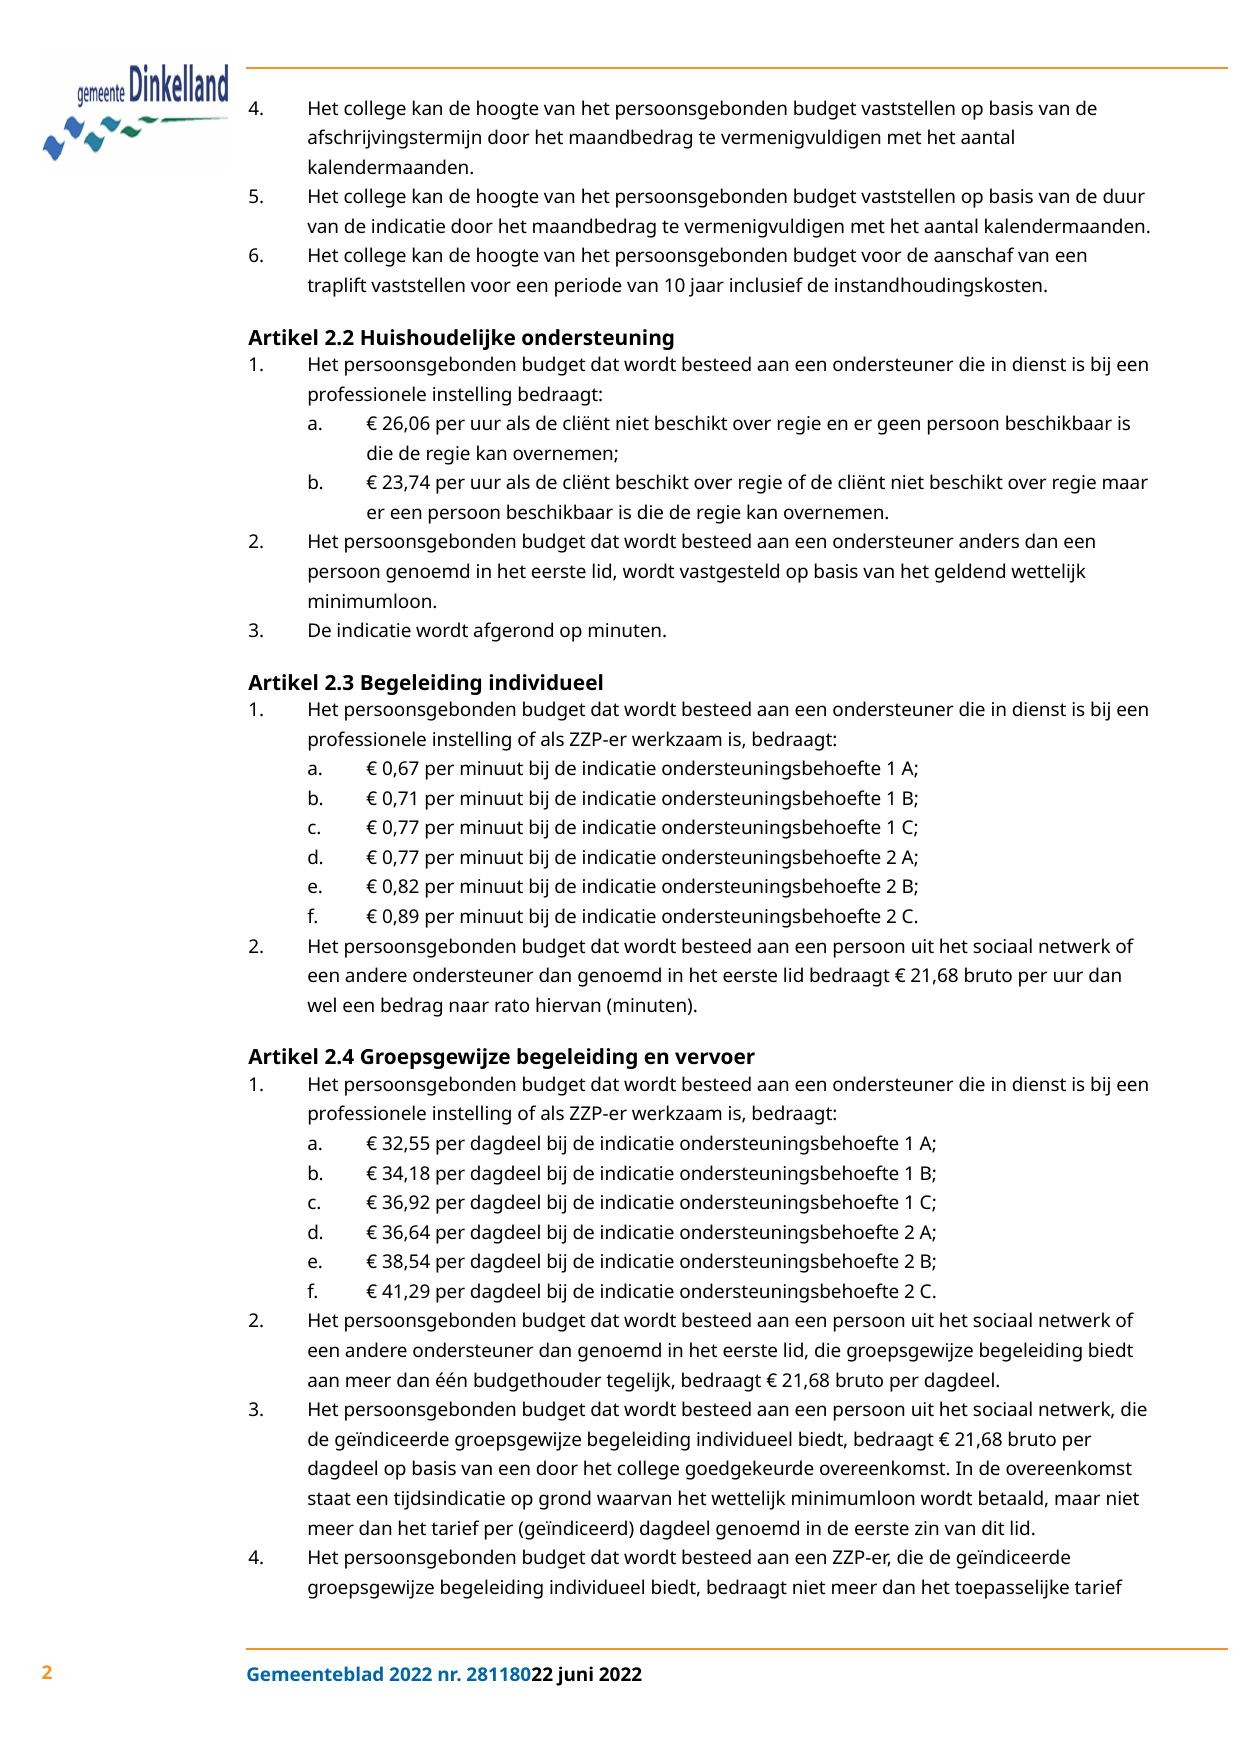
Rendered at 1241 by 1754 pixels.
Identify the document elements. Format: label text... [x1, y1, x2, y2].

list Het persoonsgebonden budget dat wordt besteed aan een persoon uit het sociaal netwerk of een andere ondersteuner dan genoemd in het eerste lid bedraagt € 21,68 bruto per uur dan wel een bedrag naar rato hiervan (minuten). [248, 933, 1152, 1018]
text Artikel 2.2 Huishoudelijke ondersteuning [248, 323, 1152, 351]
list € 38,54 per dagdeel bij de indicatie ondersteuningsbehoefte 2 B; [307, 1248, 1152, 1274]
list Het college kan de hoogte van het persoonsgebonden budget vaststellen op basis van de afschrijvingstermijn door het maandbedrag te vermenigvuldigen met het aantal kalendermaanden. [248, 95, 1152, 180]
list Het persoonsgebonden budget dat wordt besteed aan een persoon uit het sociaal netwerk, die de geïndiceerde groepsgewijze begeleiding individueel biedt, bedraagt € 21,68 bruto per dagdeel op basis van een door het college goedgekeurde overeenkomst. In de overeenkomst staat een tijdsindicatie op grond waarvan het wettelijk minimumloon wordt betaald, maar niet meer dan het tarief per (geïndiceerd) dagdeel genoemd in de eerste zin van dit lid. [248, 1396, 1152, 1540]
list € 0,82 per minuut bij de indicatie ondersteuningsbehoefte 2 B; [307, 874, 1152, 899]
text Artikel 2.3 Begeleiding individueel [248, 668, 1152, 696]
list € 32,55 per dagdeel bij de indicatie ondersteuningsbehoefte 1 A; [307, 1130, 1152, 1156]
list Het persoonsgebonden budget dat wordt besteed aan een ondersteuner die in dienst is bij een professionele instelling of als ZZP-er werkzaam is, bedraagt: [248, 1071, 1152, 1126]
text Artikel 2.4 Groepsgewijze begeleiding en vervoer [248, 1042, 1152, 1071]
list Het persoonsgebonden budget dat wordt besteed aan een ondersteuner anders dan een persoon genoemd in het eerste lid, wordt vastgesteld op basis van het geldend wettelijk minimumloon. [248, 529, 1152, 613]
list € 0,71 per minuut bij de indicatie ondersteuningsbehoefte 1 B; [307, 785, 1152, 811]
list Het persoonsgebonden budget dat wordt besteed aan een ondersteuner die in dienst is bij een professionele instelling bedraagt: [248, 351, 1152, 406]
list € 36,64 per dagdeel bij de indicatie ondersteuningsbehoefte 2 A; [307, 1219, 1152, 1244]
list Het persoonsgebonden budget dat wordt besteed aan een ZZP-er, die de geïndiceerde groepsgewijze begeleiding individueel biedt, bedraagt niet meer dan het toepasselijke tarief [248, 1544, 1152, 1599]
list Het college kan de hoogte van het persoonsgebonden budget vaststellen op basis van de duur van de indicatie door het maandbedrag te vermenigvuldigen met het aantal kalendermaanden. [248, 183, 1152, 239]
list Het persoonsgebonden budget dat wordt besteed aan een ondersteuner die in dienst is bij een professionele instelling of als ZZP-er werkzaam is, bedraagt: [248, 696, 1152, 752]
list € 26,06 per uur als de cliënt niet beschikt over regie en er geen persoon beschikbaar is die de regie kan overnemen; [307, 410, 1152, 466]
list € 41,29 per dagdeel bij de indicatie ondersteuningsbehoefte 2 C. [307, 1278, 1152, 1304]
list € 36,92 per dagdeel bij de indicatie ondersteuningsbehoefte 1 C; [307, 1189, 1152, 1215]
picture [41, 47, 231, 172]
list De indicatie wordt afgerond op minuten. [248, 617, 1152, 643]
list € 0,67 per minuut bij de indicatie ondersteuningsbehoefte 1 A; [307, 755, 1152, 781]
list Het college kan de hoogte van het persoonsgebonden budget voor de aanschaf van een traplift vaststellen voor een periode van 10 jaar inclusief de instandhoudingskosten. [248, 243, 1152, 298]
list € 0,89 per minuut bij de indicatie ondersteuningsbehoefte 2 C. [307, 903, 1152, 929]
list € 0,77 per minuut bij de indicatie ondersteuningsbehoefte 2 A; [307, 844, 1152, 870]
list € 23,74 per uur als de cliënt beschikt over regie of de cliënt niet beschikt over regie maar er een persoon beschikbaar is die de regie kan overnemen. [307, 469, 1152, 525]
list € 34,18 per dagdeel bij de indicatie ondersteuningsbehoefte 1 B; [307, 1160, 1152, 1185]
list € 0,77 per minuut bij de indicatie ondersteuningsbehoefte 1 C; [307, 814, 1152, 840]
list Het persoonsgebonden budget dat wordt besteed aan een persoon uit het sociaal netwerk of een andere ondersteuner dan genoemd in het eerste lid, die groepsgewijze begeleiding biedt aan meer dan één budgethouder tegelijk, bedraagt € 21,68 bruto per dagdeel. [248, 1308, 1152, 1392]
